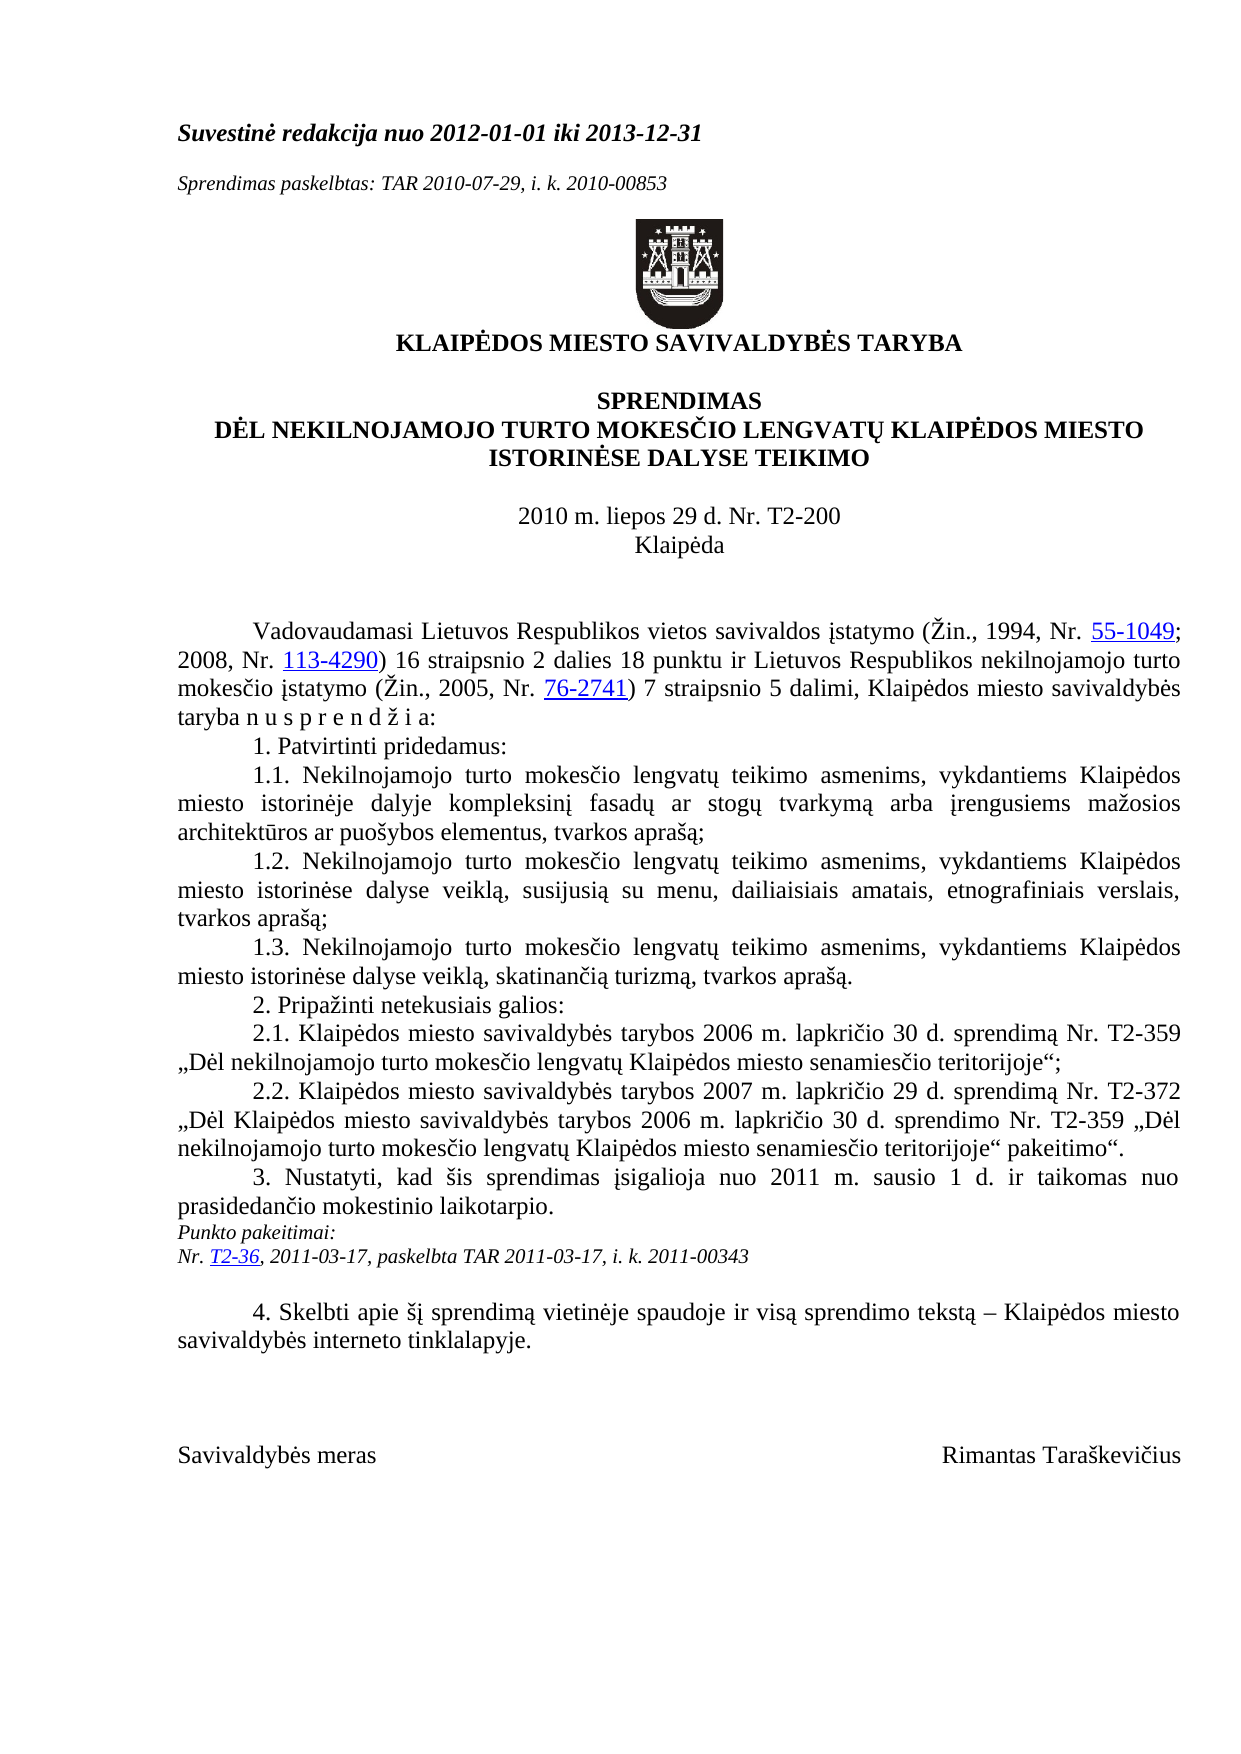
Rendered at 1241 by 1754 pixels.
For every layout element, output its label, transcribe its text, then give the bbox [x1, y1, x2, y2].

text Savivaldybės meras Rimantas Taraškevičius [177, 1440, 1181, 1469]
text Punkto pakeitimai: [177, 1220, 1181, 1244]
text 1.1. Nekilnojamojo turto mokesčio lengvatų teikimo asmenims, vykdantiems Klaipėdos miesto istorinėje dalyje kompleksinį fasadų ar stogų tvarkymą arba įrengusiems mažosios architektūros ar puošybos elementus, tvarkos aprašą; [177, 760, 1181, 846]
text Sprendimas paskelbtas: TAR 2010-07-29, i. k. 2010-00853 [177, 171, 1181, 195]
text Suvestinė redakcija nuo 2012-01-01 iki 2013-12-31 [177, 118, 1181, 147]
text SPRENDIMAS [177, 386, 1181, 415]
text Nr. T2-36, 2011-03-17, paskelbta TAR 2011-03-17, i. k. 2011-00343 [177, 1244, 1181, 1268]
text 1.3. Nekilnojamojo turto mokesčio lengvatų teikimo asmenims, vykdantiems Klaipėdos miesto istorinėse dalyse veiklą, skatinančią turizmą, tvarkos aprašą. [177, 932, 1181, 990]
text 2.2. Klaipėdos miesto savivaldybės tarybos 2007 m. lapkričio 29 d. sprendimą Nr. T2-372 „Dėl Klaipėdos miesto savivaldybės tarybos 2006 m. lapkričio 30 d. sprendimo Nr. T2-359 „Dėl nekilnojamojo turto mokesčio lengvatų Klaipėdos miesto senamiesčio teritorijoje“ pakeitimo“. [177, 1076, 1181, 1162]
text 2.1. Klaipėdos miesto savivaldybės tarybos 2006 m. lapkričio 30 d. sprendimą Nr. T2-359 „Dėl nekilnojamojo turto mokesčio lengvatų Klaipėdos miesto senamiesčio teritorijoje“; [177, 1018, 1181, 1076]
text 1. Patvirtinti pridedamus: [177, 731, 1181, 760]
text 3. Nustatyti, kad šis sprendimas įsigalioja nuo 2011 m. sausio 1 d. ir taikomas nuo prasidedančio mokestinio laikotarpio. [177, 1162, 1179, 1220]
text 2010 m. liepos 29 d. Nr. T2-200 [177, 501, 1181, 530]
text 1.2. Nekilnojamojo turto mokesčio lengvatų teikimo asmenims, vykdantiems Klaipėdos miesto istorinėse dalyse veiklą, susijusią su menu, dailiaisiais amatais, etnografiniais verslais, tvarkos aprašą; [177, 846, 1181, 932]
text Vadovaudamasi Lietuvos Respublikos vietos savivaldos įstatymo (Žin., 1994, Nr. 55-1049; 2008, Nr. 113-4290) 16 straipsnio 2 dalies 18 punktu ir Lietuvos Respublikos nekilnojamojo turto mokesčio įstatymo (Žin., 2005, Nr. 76-2741) 7 straipsnio 5 dalimi, Klaipėdos miesto savivaldybės taryba nusprendžia: [177, 616, 1181, 731]
text 4. Skelbti apie šį sprendimą vietinėje spaudoje ir visą sprendimo tekstą – Klaipėdos miesto savivaldybės interneto tinklalapyje. [177, 1297, 1181, 1354]
text KLAIPĖDOS MIESTO SAVIVALDYBĖS TARYBA [177, 328, 1181, 357]
text DĖL NEKILNOJAMOJO TURTO MOKESČIO LENGVATŲ KLAIPĖDOS MIESTO ISTORINĖSE DALYSE TEIKIMO [177, 415, 1181, 472]
text 2. Pripažinti netekusiais galios: [177, 990, 1181, 1018]
text Klaipėda [177, 530, 1181, 558]
